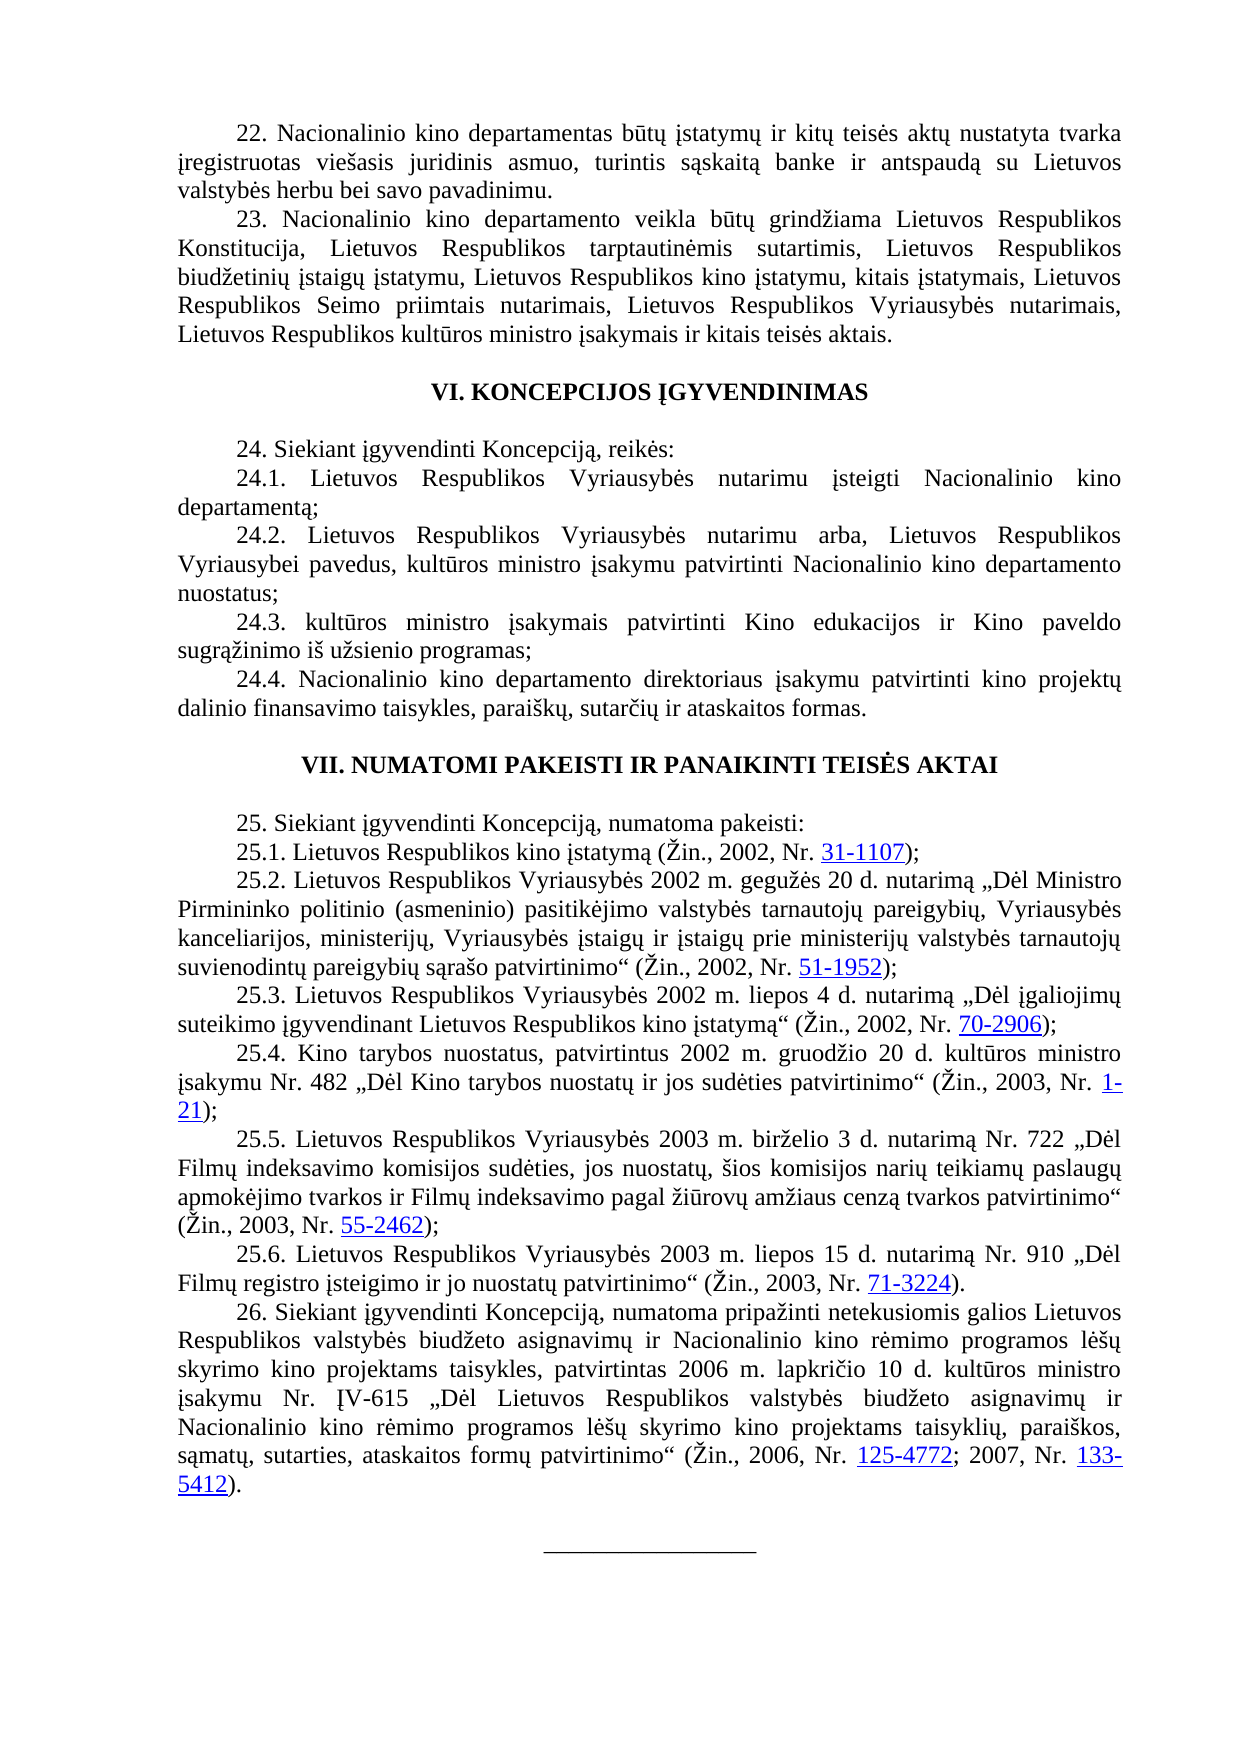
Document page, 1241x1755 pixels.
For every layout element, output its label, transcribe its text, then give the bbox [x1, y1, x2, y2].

text _________________ [177, 1527, 1122, 1556]
text 22. Nacionalinio kino departamentas būtų įstatymų ir kitų teisės aktų nustatyta tvarka įregistruotas viešasis juridinis asmuo, turintis sąskaitą banke ir antspaudą su Lietuvos valstybės herbu bei savo pavadinimu. [177, 118, 1122, 204]
text 24.3. kultūros ministro įsakymais patvirtinti Kino edukacijos ir Kino paveldo sugrąžinimo iš užsienio programas; [177, 607, 1122, 664]
text 25.3. Lietuvos Respublikos Vyriausybės 2002 m. liepos 4 d. nutarimą „Dėl įgaliojimų suteikimo įgyvendinant Lietuvos Respublikos kino įstatymą“ (Žin., 2002, Nr. 70-2906); [177, 981, 1122, 1038]
text 25. Siekiant įgyvendinti Koncepciją, numatoma pakeisti: [177, 808, 1122, 837]
text 23. Nacionalinio kino departamento veikla būtų grindžiama Lietuvos Respublikos Konstitucija, Lietuvos Respublikos tarptautinėmis sutartimis, Lietuvos Respublikos biudžetinių įstaigų įstatymu, Lietuvos Respublikos kino įstatymu, kitais įstatymais, Lietuvos Respublikos Seimo priimtais nutarimais, Lietuvos Respublikos Vyriausybės nutarimais, Lietuvos Respublikos kultūros ministro įsakymais ir kitais teisės aktais. [177, 204, 1122, 348]
text 25.2. Lietuvos Respublikos Vyriausybės 2002 m. gegužės 20 d. nutarimą „Dėl Ministro Pirmininko politinio (asmeninio) pasitikėjimo valstybės tarnautojų pareigybių, Vyriausybės kanceliarijos, ministerijų, Vyriausybės įstaigų ir įstaigų prie ministerijų valstybės tarnautojų suvienodintų pareigybių sąrašo patvirtinimo“ (Žin., 2002, Nr. 51-1952); [177, 866, 1122, 981]
text 25.6. Lietuvos Respublikos Vyriausybės 2003 m. liepos 15 d. nutarimą Nr. 910 „Dėl Filmų registro įsteigimo ir jo nuostatų patvirtinimo“ (Žin., 2003, Nr. 71-3224). [177, 1239, 1122, 1297]
text 25.4. Kino tarybos nuostatus, patvirtintus 2002 m. gruodžio 20 d. kultūros ministro įsakymu Nr. 482 „Dėl Kino tarybos nuostatų ir jos sudėties patvirtinimo“ (Žin., 2003, Nr. 1-21); [177, 1038, 1122, 1124]
text VI. KONCEPCIJOS ĮGYVENDINIMAS [177, 377, 1122, 406]
text 24. Siekiant įgyvendinti Koncepciją, reikės: [177, 434, 1122, 463]
text VII. NUMATOMI PAKEISTI IR PANAIKINTI TEISĖS AKTAI [177, 751, 1122, 779]
text 24.1. Lietuvos Respublikos Vyriausybės nutarimu įsteigti Nacionalinio kino departamentą; [177, 463, 1122, 521]
text 26. Siekiant įgyvendinti Koncepciją, numatoma pripažinti netekusiomis galios Lietuvos Respublikos valstybės biudžeto asignavimų ir Nacionalinio kino rėmimo programos lėšų skyrimo kino projektams taisykles, patvirtintas 2006 m. lapkričio 10 d. kultūros ministro įsakymu Nr. ĮV-615 „Dėl Lietuvos Respublikos valstybės biudžeto asignavimų ir Nacionalinio kino rėmimo programos lėšų skyrimo kino projektams taisyklių, paraiškos, sąmatų, sutarties, ataskaitos formų patvirtinimo“ (Žin., 2006, Nr. 125-4772; 2007, Nr. 133-5412). [177, 1297, 1122, 1498]
text 24.4. Nacionalinio kino departamento direktoriaus įsakymu patvirtinti kino projektų dalinio finansavimo taisykles, paraiškų, sutarčių ir ataskaitos formas. [177, 664, 1122, 722]
text 25.5. Lietuvos Respublikos Vyriausybės 2003 m. birželio 3 d. nutarimą Nr. 722 „Dėl Filmų indeksavimo komisijos sudėties, jos nuostatų, šios komisijos narių teikiamų paslaugų apmokėjimo tvarkos ir Filmų indeksavimo pagal žiūrovų amžiaus cenzą tvarkos patvirtinimo“ (Žin., 2003, Nr. 55-2462); [177, 1124, 1122, 1239]
text 24.2. Lietuvos Respublikos Vyriausybės nutarimu arba, Lietuvos Respublikos Vyriausybei pavedus, kultūros ministro įsakymu patvirtinti Nacionalinio kino departamento nuostatus; [177, 521, 1122, 607]
text 25.1. Lietuvos Respublikos kino įstatymą (Žin., 2002, Nr. 31-1107); [177, 837, 1122, 866]
